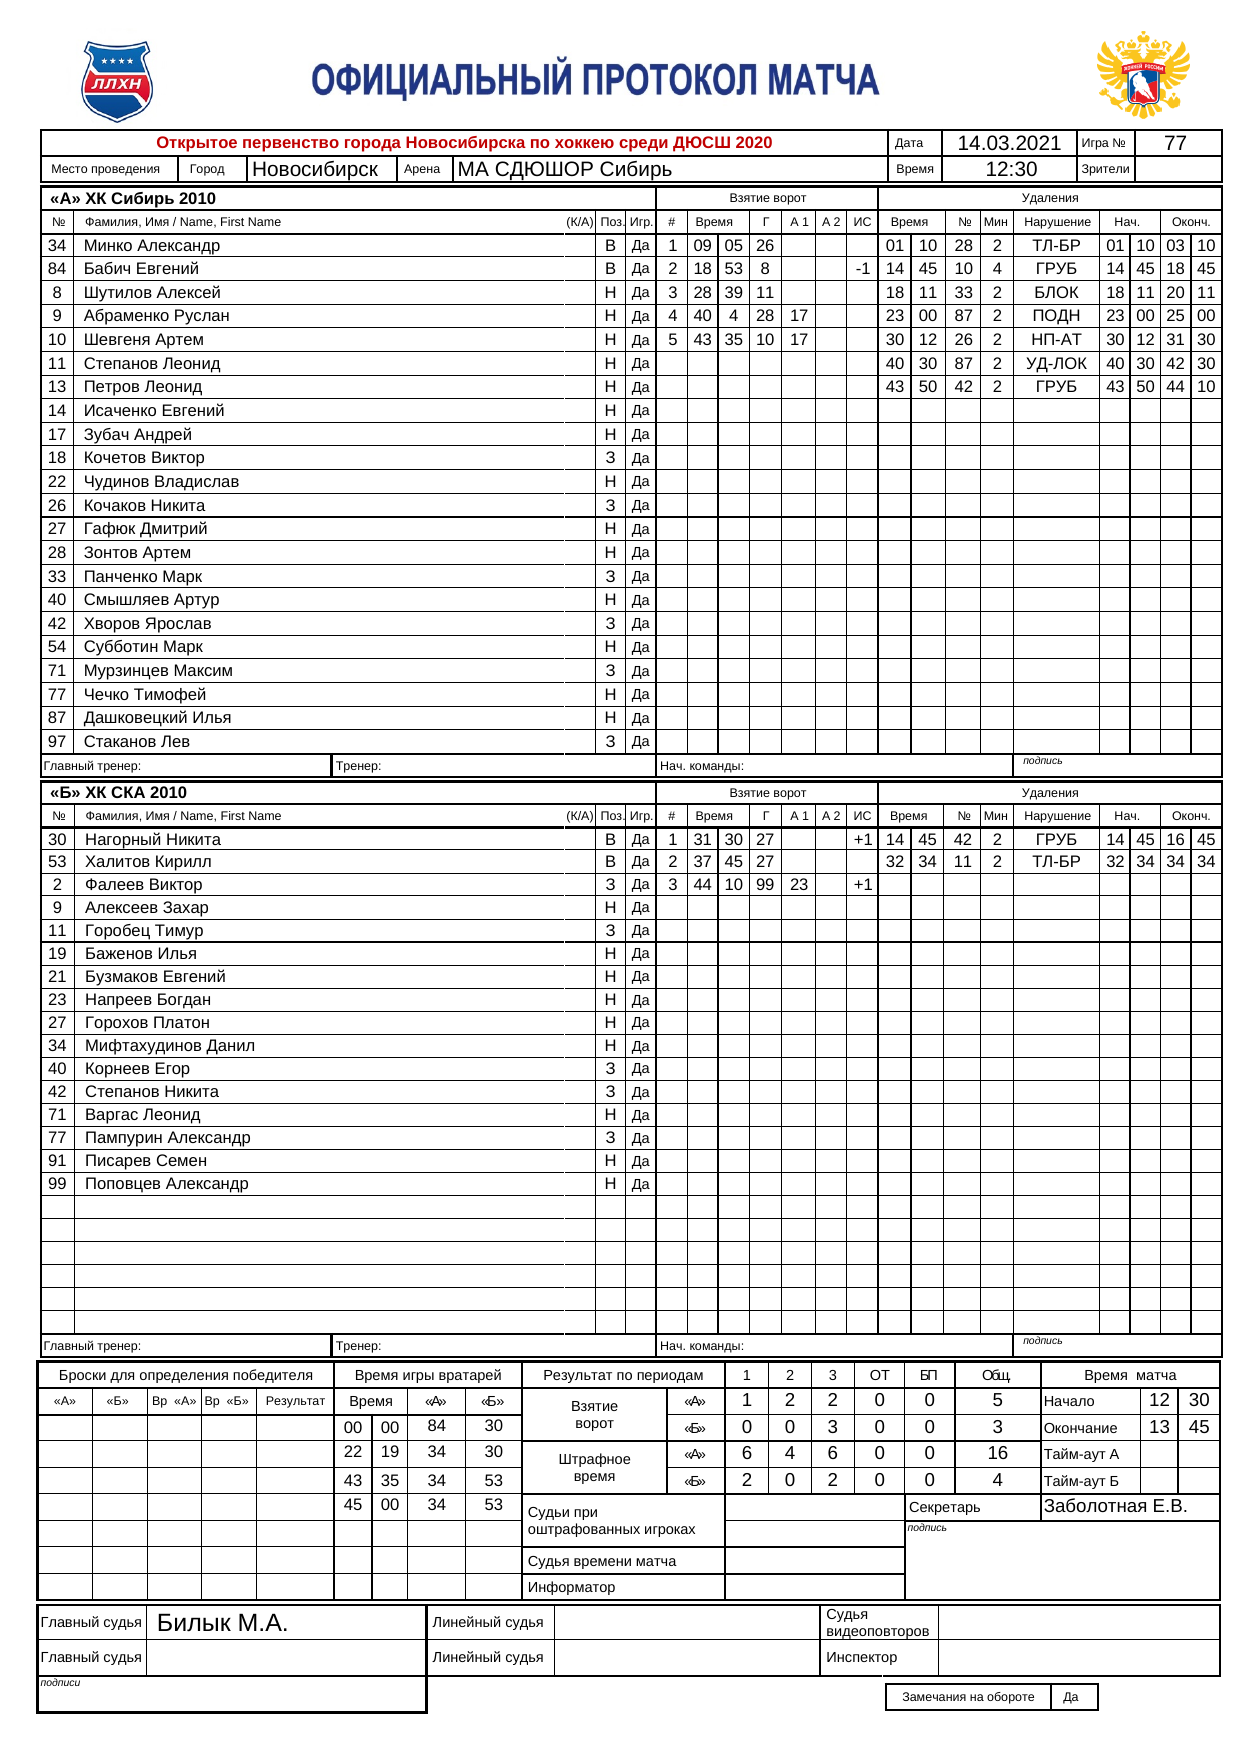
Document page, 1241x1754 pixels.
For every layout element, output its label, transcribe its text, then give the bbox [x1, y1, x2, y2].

table_cell 43 [1100, 376, 1129, 398]
table_cell [565, 1219, 595, 1241]
table_cell 3 [956, 1415, 1040, 1440]
table_cell 2 [981, 235, 1013, 256]
table_cell [719, 1081, 749, 1103]
table_cell [750, 683, 781, 706]
table_cell [847, 565, 877, 587]
table_cell [879, 518, 910, 540]
table_cell [816, 707, 846, 729]
table_cell Да [626, 707, 655, 729]
table_cell 54 [42, 636, 73, 658]
table_cell [1131, 1265, 1160, 1287]
table_cell Фамилия, Имя / Name, First Name [74, 211, 565, 233]
table_cell 13 [42, 376, 73, 398]
table_cell подпись [1014, 1335, 1221, 1356]
table_cell 2 [981, 352, 1013, 374]
table_cell 0 [769, 1415, 811, 1440]
table_cell [1161, 1242, 1190, 1264]
table_cell [981, 423, 1013, 445]
table_cell [1161, 1081, 1190, 1103]
table_cell [944, 920, 980, 941]
table_cell [981, 659, 1013, 682]
table_cell [1131, 1127, 1160, 1149]
table_cell [879, 1173, 910, 1195]
table_cell Смышляев Артур [74, 588, 564, 611]
table_cell [981, 1035, 1013, 1057]
table_cell [719, 1242, 749, 1264]
table_cell [1014, 1242, 1099, 1264]
table_cell 2 [42, 874, 74, 895]
table_cell Да [626, 235, 655, 256]
table_cell Мин [981, 805, 1013, 826]
table_cell [719, 1288, 749, 1310]
table_cell [1161, 874, 1190, 895]
table_cell [1014, 659, 1099, 682]
table_cell [688, 1196, 717, 1218]
table_cell Да [626, 612, 655, 634]
table_cell З [596, 659, 625, 682]
picture [5, 28, 1197, 129]
table_cell 11 [944, 850, 980, 872]
table_cell 11 [1131, 281, 1160, 303]
table_cell 2 [981, 328, 1013, 351]
table_cell [816, 1012, 846, 1033]
table_cell [847, 659, 877, 682]
table_cell [1014, 874, 1099, 895]
table_cell [816, 683, 846, 706]
table_cell [1100, 920, 1129, 941]
table_cell [750, 1196, 781, 1218]
table_cell [657, 1242, 687, 1264]
table_cell [816, 966, 846, 987]
table_cell 9 [42, 896, 74, 918]
table_cell [565, 1242, 595, 1264]
table_cell Н [596, 588, 625, 611]
table_cell [1192, 541, 1221, 564]
table_cell [93, 1468, 147, 1493]
table_cell [657, 920, 687, 941]
table_cell [565, 399, 595, 422]
table_cell З [596, 565, 625, 587]
table_cell [1192, 966, 1221, 987]
table_cell 45 [1192, 829, 1221, 849]
table_cell [1161, 1219, 1190, 1241]
table_cell [257, 1547, 333, 1573]
table_cell ИС [847, 211, 877, 233]
table_cell [1014, 470, 1099, 493]
table_cell [847, 707, 877, 729]
table_cell Шутилов Алексей [74, 281, 564, 303]
table_cell [782, 565, 815, 587]
table_cell 23 [782, 874, 815, 895]
table_cell Оконч. [1161, 805, 1221, 826]
table_cell [75, 1219, 564, 1241]
table_header Взятие ворот [657, 783, 877, 803]
table_header Замечания на обороте [887, 1685, 1050, 1709]
table_cell [565, 896, 595, 918]
table_cell [1161, 588, 1190, 611]
table_cell 40 [1100, 352, 1129, 374]
table_cell 53 [466, 1494, 521, 1520]
table_cell 27 [42, 1012, 74, 1033]
table_cell [1192, 943, 1221, 964]
table_cell 28 [688, 281, 717, 303]
table_cell [1141, 1468, 1177, 1493]
table_cell [912, 1219, 943, 1241]
table_cell [1100, 1219, 1129, 1241]
table_cell [565, 1150, 595, 1172]
table_cell 5 [657, 328, 687, 351]
table_cell [93, 1494, 147, 1520]
table_cell [1100, 989, 1129, 1011]
table_cell [596, 1219, 625, 1241]
table_cell [912, 423, 945, 445]
table_cell 34 [408, 1494, 465, 1520]
table_cell [1161, 612, 1190, 634]
table_cell [981, 1311, 1013, 1333]
table_cell [912, 659, 945, 682]
table_cell [1192, 1035, 1221, 1057]
table_cell [944, 874, 980, 895]
table_cell Гафюк Дмитрий [74, 518, 564, 540]
table_cell [847, 305, 877, 327]
table_cell [75, 1288, 564, 1310]
table_cell [1014, 541, 1099, 564]
table_cell [782, 518, 815, 540]
table_cell УД-ЛОК [1014, 352, 1099, 374]
table_cell 11 [1192, 281, 1221, 303]
table_header «Б» ХК СКА 2010 [42, 783, 655, 803]
table_cell [1100, 730, 1129, 753]
table_cell Да [626, 730, 655, 753]
table_cell [1161, 1035, 1190, 1057]
table_cell [148, 1416, 201, 1440]
table_cell Игр. [626, 805, 655, 826]
table_cell [1131, 446, 1160, 469]
table_cell [719, 612, 749, 634]
table_cell [565, 1196, 595, 1218]
table_header Игра № [1078, 131, 1134, 155]
table_cell Время [688, 211, 749, 233]
table_cell Чечко Тимофей [74, 683, 564, 706]
table_cell [782, 1012, 815, 1033]
table_cell [1192, 518, 1221, 540]
table_cell [657, 352, 687, 374]
table_cell [1161, 966, 1190, 987]
table_cell [1100, 1127, 1129, 1149]
table_cell 42 [42, 1081, 74, 1103]
table_cell 87 [946, 352, 980, 374]
table_cell [565, 1012, 595, 1033]
table_cell [719, 1173, 749, 1195]
table_cell 26 [750, 235, 781, 256]
table_cell [782, 966, 815, 987]
table_cell [782, 896, 815, 918]
table_cell Халитов Кирилл [75, 850, 564, 872]
table_cell [202, 1468, 256, 1493]
table_cell +1 [847, 829, 877, 849]
table_cell Да [626, 470, 655, 493]
table_cell 87 [946, 305, 980, 327]
table_cell [657, 1104, 687, 1126]
table_cell [946, 423, 980, 445]
table_cell Да [626, 829, 655, 849]
table_cell [816, 874, 846, 895]
table_cell [1100, 659, 1129, 682]
table_cell подписи [39, 1677, 425, 1711]
table_cell [1100, 446, 1129, 469]
table_cell [847, 1058, 877, 1079]
table_cell [847, 920, 877, 941]
table_cell [782, 541, 815, 564]
table_cell [1192, 1173, 1221, 1195]
table_cell Инспектор [821, 1640, 938, 1675]
table_cell Фамилия, Имя / Name, First Name [75, 805, 565, 826]
table_cell Время [335, 1389, 407, 1413]
table_cell [816, 257, 846, 280]
table_cell [750, 565, 781, 587]
table_cell [1161, 1196, 1190, 1218]
table_cell Да [626, 896, 655, 918]
table_cell 00 [1192, 305, 1221, 327]
table_cell [719, 943, 749, 964]
table_cell В [596, 235, 625, 256]
table_cell [688, 446, 717, 469]
table_cell Нарушение [1014, 805, 1099, 826]
table_cell № [944, 805, 980, 826]
table_cell [750, 966, 781, 987]
table_cell [565, 257, 595, 280]
table_cell [565, 1288, 595, 1310]
table_cell 30 [1131, 352, 1160, 374]
table_cell [688, 730, 717, 753]
table_cell [912, 588, 945, 611]
table_cell 0 [855, 1442, 904, 1467]
table_cell 17 [782, 305, 815, 327]
table_cell [1161, 1058, 1190, 1079]
table_cell Н [596, 1035, 625, 1057]
table_cell З [596, 1127, 625, 1149]
table_cell 00 [373, 1416, 407, 1440]
table_cell [782, 235, 815, 256]
table_cell [657, 494, 687, 516]
table_cell [847, 1127, 877, 1149]
table_cell Линейный судья [428, 1640, 554, 1675]
table_cell [657, 707, 687, 729]
table_cell Г [750, 211, 781, 233]
table_cell [688, 943, 717, 964]
table_cell [879, 399, 910, 422]
table_cell [879, 1219, 910, 1241]
table_cell [912, 1081, 943, 1103]
table_cell 28 [42, 541, 73, 564]
table_cell [1100, 896, 1129, 918]
table_cell [688, 612, 717, 634]
table_cell Да [626, 1081, 655, 1103]
table_cell Линейный судья [428, 1606, 554, 1639]
table_cell 33 [946, 281, 980, 303]
table_cell 4 [657, 305, 687, 327]
table_cell [782, 1035, 815, 1057]
table_cell [1014, 1173, 1099, 1195]
table_cell Главный тренер: [42, 1335, 330, 1356]
table_cell [719, 470, 749, 493]
table_cell [1014, 1196, 1099, 1218]
table_cell Главный тренер: [42, 755, 330, 776]
table_cell [750, 446, 781, 469]
table_cell [688, 1127, 717, 1149]
table_cell [688, 1288, 717, 1310]
table_cell [657, 1173, 687, 1195]
table_cell [816, 636, 846, 658]
table_cell [879, 1081, 910, 1103]
table_cell [42, 1311, 74, 1333]
table_cell [719, 1219, 749, 1241]
table_cell [93, 1416, 147, 1440]
table_cell [657, 1288, 687, 1310]
table_cell [946, 541, 980, 564]
table_cell 40 [42, 1058, 74, 1079]
table_cell [565, 446, 595, 469]
table_cell Да [626, 1150, 655, 1172]
table_cell [944, 1012, 980, 1033]
table_cell 45 [1192, 257, 1221, 280]
table_cell З [596, 1058, 625, 1079]
table_cell ГРУБ [1014, 829, 1099, 849]
table_cell [688, 1035, 717, 1057]
table_cell [782, 257, 815, 280]
table_cell [1161, 707, 1190, 729]
table_cell [565, 659, 595, 682]
table_cell Да [626, 659, 655, 682]
table_cell [1014, 1311, 1099, 1333]
table_cell 2 [657, 257, 687, 280]
table_cell [1131, 1081, 1160, 1103]
table_header Удаления [879, 783, 1221, 803]
table_cell 43 [335, 1468, 371, 1493]
table_cell [1192, 470, 1221, 493]
table_cell [1131, 730, 1160, 753]
table_cell [816, 920, 846, 941]
table_cell [565, 943, 595, 964]
table_cell [912, 920, 943, 941]
table_cell [1192, 874, 1221, 895]
table_cell [257, 1468, 333, 1493]
table_cell З [596, 494, 625, 516]
table_cell [719, 541, 749, 564]
table_cell 5 [956, 1389, 1040, 1413]
table_cell 09 [688, 235, 717, 256]
table_cell [39, 1574, 92, 1599]
table_cell 26 [946, 328, 980, 351]
table_cell (К/А) [565, 211, 595, 233]
table_cell [946, 707, 980, 729]
table_cell НП-АТ [1014, 328, 1099, 351]
table_cell З [596, 1081, 625, 1103]
table_cell [1099, 1682, 1220, 1711]
table_cell [944, 1081, 980, 1103]
table_cell [257, 1574, 333, 1599]
table_cell Да [626, 257, 655, 280]
table_cell 8 [42, 281, 73, 303]
table_cell [93, 1574, 147, 1599]
table_cell Билык М.А. [147, 1606, 425, 1639]
table_cell Взятие ворот [523, 1389, 666, 1440]
table_cell 40 [688, 305, 717, 327]
table_cell Нагорный Никита [75, 829, 564, 849]
table_cell 30 [466, 1441, 521, 1467]
table_cell 23 [1100, 305, 1129, 327]
table_cell 34 [1131, 850, 1160, 872]
table_cell [408, 1574, 465, 1599]
table_cell 91 [42, 1150, 74, 1172]
table_cell [565, 850, 595, 872]
table_cell [719, 588, 749, 611]
table_cell [657, 1035, 687, 1057]
table_cell [1192, 1104, 1221, 1126]
table_cell [1014, 518, 1099, 540]
table_cell ПОДН [1014, 305, 1099, 327]
table_cell [782, 423, 815, 445]
table_cell [1192, 1012, 1221, 1033]
table_cell [373, 1547, 407, 1573]
table_cell 30 [42, 829, 74, 849]
table_cell [565, 494, 595, 516]
table_cell [981, 683, 1013, 706]
table_cell [1014, 1150, 1099, 1172]
table_cell 23 [879, 305, 910, 327]
table_cell [816, 1288, 846, 1310]
table_cell [202, 1521, 256, 1546]
table_cell 77 [42, 1127, 74, 1149]
table_cell [1131, 1219, 1160, 1241]
table_cell [879, 707, 910, 729]
table_cell 42 [946, 376, 980, 398]
table_cell [719, 659, 749, 682]
table_cell [657, 1311, 687, 1333]
table_cell [75, 1265, 564, 1287]
table_cell [565, 423, 595, 445]
table_cell 40 [879, 352, 910, 374]
table_cell Да [626, 305, 655, 327]
table_cell Судья времени матча [523, 1548, 724, 1573]
table_cell Да [626, 1104, 655, 1126]
table_cell [981, 920, 1013, 941]
table_cell 1 [726, 1389, 768, 1413]
table_cell Мурзинцев Максим [74, 659, 564, 682]
table_cell Нач. [1100, 805, 1160, 826]
table_cell [1014, 943, 1099, 964]
table_cell [816, 399, 846, 422]
table_cell 00 [912, 305, 945, 327]
table_cell [816, 1173, 846, 1195]
table_cell [1131, 470, 1160, 493]
table_cell 28 [750, 305, 781, 327]
table_cell 2 [981, 829, 1013, 849]
table_cell [782, 920, 815, 941]
table_cell 27 [42, 518, 73, 540]
table_cell [750, 1265, 781, 1287]
table_cell [1014, 399, 1099, 422]
table_cell Да [626, 518, 655, 540]
table_cell [1100, 636, 1129, 658]
table_cell [1192, 1288, 1221, 1310]
table_cell [565, 565, 595, 587]
table_cell [565, 376, 595, 398]
table_cell [688, 1104, 717, 1126]
table_cell 32 [879, 850, 910, 872]
table_cell [879, 1058, 910, 1079]
table_cell Минко Александр [74, 235, 564, 256]
table_cell [847, 1150, 877, 1172]
table_cell 0 [855, 1468, 904, 1493]
table_cell [847, 636, 877, 658]
table_cell [1131, 518, 1160, 540]
table_cell 2 [812, 1468, 854, 1493]
table_cell [879, 494, 910, 516]
table_cell [782, 659, 815, 682]
table_cell [879, 920, 910, 941]
table_cell Тренер: [333, 755, 655, 776]
table_cell 77 [42, 683, 73, 706]
table_cell [688, 423, 717, 445]
table_cell [565, 352, 595, 374]
table_cell [750, 1104, 781, 1126]
table_cell [719, 1058, 749, 1079]
table_cell [1192, 588, 1221, 611]
table_cell [1100, 1242, 1129, 1264]
table_cell [1100, 423, 1129, 445]
table_cell [657, 1150, 687, 1172]
table_cell 21 [42, 966, 74, 987]
table_cell 22 [335, 1441, 371, 1467]
table_cell [688, 376, 717, 398]
table_cell [847, 1288, 877, 1310]
table_header Взятие ворот [657, 188, 877, 209]
table_cell [782, 636, 815, 658]
table_cell [750, 989, 781, 1011]
table_cell [946, 518, 980, 540]
table_cell [981, 1012, 1013, 1033]
table_cell МА СДЮШОР Сибирь [454, 157, 887, 181]
table_cell [565, 281, 595, 303]
table_cell Исаченко Евгений [74, 399, 564, 422]
table_header ОТ [855, 1363, 904, 1387]
table_cell Н [596, 399, 625, 422]
table_cell Н [596, 518, 625, 540]
table_cell [944, 943, 980, 964]
table_cell [39, 1521, 92, 1546]
table_cell [1014, 423, 1099, 445]
table_cell [565, 989, 595, 1011]
table_cell 26 [42, 494, 73, 516]
table_cell [879, 565, 910, 587]
table_cell [657, 541, 687, 564]
table_cell [657, 446, 687, 469]
table_cell Да [626, 399, 655, 422]
table_cell [257, 1416, 333, 1440]
table_cell [565, 612, 595, 634]
table_cell 30 [719, 829, 749, 849]
table_cell [847, 1035, 877, 1057]
table_cell 27 [750, 850, 781, 872]
table_cell [1014, 494, 1099, 516]
table_cell [688, 1081, 717, 1103]
table_cell [1131, 659, 1160, 682]
table_cell [657, 896, 687, 918]
table_cell [1131, 989, 1160, 1011]
table_cell [981, 541, 1013, 564]
table_cell [688, 989, 717, 1011]
table_cell [816, 850, 846, 872]
table_cell [202, 1494, 256, 1520]
table_cell [1179, 1468, 1219, 1493]
table_cell 10 [946, 257, 980, 280]
table_cell Тайм-аут А [1042, 1441, 1140, 1467]
table_cell [1014, 1265, 1099, 1287]
table_cell [1161, 1012, 1190, 1033]
table_cell 30 [1192, 328, 1221, 351]
table_cell [1192, 683, 1221, 706]
table_cell 0 [905, 1415, 954, 1440]
table_cell Нарушение [1014, 211, 1099, 233]
table_cell [981, 1127, 1013, 1149]
table_cell 4 [769, 1442, 811, 1467]
table_cell [1131, 565, 1160, 587]
table_cell [466, 1521, 521, 1546]
table_cell [750, 1035, 781, 1057]
table_cell [750, 1173, 781, 1195]
table_cell [688, 683, 717, 706]
table_cell [39, 1468, 92, 1493]
table_cell [912, 1104, 943, 1126]
table_cell [626, 1288, 655, 1310]
table_cell [816, 1311, 846, 1333]
table_cell 2 [657, 850, 687, 872]
table_header 14.03.2021 [943, 131, 1076, 155]
table_cell [944, 1104, 980, 1126]
table_cell В [596, 829, 625, 849]
table_cell [657, 636, 687, 658]
table_cell [657, 1012, 687, 1033]
table_cell [750, 352, 781, 374]
table_cell [719, 565, 749, 587]
table_cell Главный судья [39, 1606, 146, 1639]
table_cell [75, 1196, 564, 1218]
table_cell Хворов Ярослав [74, 612, 564, 634]
table_header БП [905, 1363, 954, 1387]
table_cell «А» [408, 1389, 465, 1413]
table_cell [912, 1127, 943, 1149]
table_cell Да [626, 1127, 655, 1149]
table_cell [1161, 896, 1190, 918]
table_cell [1131, 874, 1160, 895]
table_cell [912, 470, 945, 493]
table_cell [879, 541, 910, 564]
table_cell [1192, 636, 1221, 658]
table_cell [912, 966, 943, 987]
table_cell Да [626, 494, 655, 516]
table_cell [565, 1265, 595, 1287]
table_cell [657, 1265, 687, 1287]
table_cell Судьи при оштрафованных игроках [523, 1495, 724, 1546]
table_cell 34 [1161, 850, 1190, 872]
table_cell [148, 1547, 201, 1573]
table_cell 16 [956, 1442, 1040, 1467]
table_cell [1100, 707, 1129, 729]
table_cell [847, 541, 877, 564]
table_cell 4 [719, 305, 749, 327]
table_cell З [596, 446, 625, 469]
table_cell [565, 707, 595, 729]
table_cell [1100, 966, 1129, 987]
table_cell [1161, 470, 1190, 493]
table_cell [93, 1521, 147, 1546]
table_cell Да [626, 850, 655, 872]
table_cell [879, 1288, 910, 1310]
table_cell [816, 565, 846, 587]
table_header Общ. [956, 1363, 1040, 1387]
table_cell [657, 943, 687, 964]
table_cell [719, 494, 749, 516]
table_cell 12 [912, 328, 945, 351]
table_cell [1131, 1173, 1160, 1195]
table_cell [847, 1311, 877, 1333]
table_cell [750, 896, 781, 918]
table_cell Нач. команды: [657, 755, 1012, 776]
table_cell Окончание [1042, 1415, 1140, 1440]
table_cell Зонтов Артем [74, 541, 564, 564]
table_cell (К/А) [565, 805, 595, 826]
table_cell [1192, 1150, 1221, 1172]
table_cell Писарев Семен [75, 1150, 564, 1172]
table_cell [1192, 920, 1221, 941]
table_cell А 2 [816, 805, 846, 826]
table_cell [912, 896, 943, 918]
table_cell [981, 470, 1013, 493]
table_cell [1192, 989, 1221, 1011]
table_cell Н [596, 943, 625, 964]
table_cell [847, 1081, 877, 1103]
table_cell [981, 636, 1013, 658]
table_cell Начало [1042, 1389, 1140, 1413]
table_cell 9 [42, 305, 73, 327]
table_cell [847, 1265, 877, 1287]
table_cell [688, 494, 717, 516]
table_cell 2 [981, 305, 1013, 327]
table_cell [1131, 1104, 1160, 1126]
table_cell [1161, 1311, 1190, 1333]
table_cell [981, 494, 1013, 516]
table_cell [657, 1219, 687, 1241]
table_cell [816, 235, 846, 256]
table_cell [1161, 1173, 1190, 1195]
table_cell 8 [750, 257, 781, 280]
table_cell [879, 1012, 910, 1033]
table_cell 53 [466, 1468, 521, 1493]
table_cell [565, 328, 595, 351]
table_cell Бузмаков Евгений [75, 966, 564, 987]
table_cell [879, 1242, 910, 1264]
table_cell Н [596, 328, 625, 351]
table_cell [816, 612, 846, 634]
table_cell [750, 612, 781, 634]
table_cell Зрители [1078, 157, 1134, 181]
table_cell Заболотная Е.В. [1042, 1495, 1219, 1520]
table_cell Степанов Никита [75, 1081, 564, 1103]
table_cell Поз. [596, 805, 625, 826]
table_cell [565, 1081, 595, 1103]
table_cell «А» [39, 1389, 92, 1413]
table_cell 11 [42, 352, 73, 374]
table_cell [688, 636, 717, 658]
table_cell [1100, 874, 1129, 895]
table_cell Дашковецкий Илья [74, 707, 564, 729]
table_cell [782, 850, 815, 872]
table_cell [782, 989, 815, 1011]
table_cell [1100, 1035, 1129, 1057]
table_cell Зубач Андрей [74, 423, 564, 445]
table_cell [879, 989, 910, 1011]
table_cell [782, 470, 815, 493]
table_cell [657, 966, 687, 987]
table_cell А 1 [782, 211, 815, 233]
table_cell 10 [42, 328, 73, 351]
table_cell [750, 588, 781, 611]
table_cell 42 [42, 612, 73, 634]
table_cell З [596, 874, 625, 895]
table_cell [657, 683, 687, 706]
table_cell [847, 1242, 877, 1264]
table_cell 39 [719, 281, 749, 303]
table_cell [816, 1035, 846, 1057]
table_cell [688, 352, 717, 374]
table_cell [879, 1104, 910, 1126]
table_cell [816, 1265, 846, 1287]
table_cell [596, 1288, 625, 1310]
table_cell [565, 470, 595, 493]
table_cell [750, 1311, 781, 1333]
table_cell [202, 1574, 256, 1599]
table_cell [883, 1677, 1220, 1681]
table_cell Н [596, 1173, 625, 1195]
table_cell Да [626, 874, 655, 895]
table_cell [1014, 683, 1099, 706]
table_cell [782, 943, 815, 964]
table_cell ГРУБ [1014, 257, 1099, 280]
table_cell [1136, 157, 1221, 181]
table_cell [1192, 612, 1221, 634]
table_cell [1192, 1058, 1221, 1079]
table_cell [750, 423, 781, 445]
table_cell [565, 305, 595, 327]
table_cell [1192, 1127, 1221, 1149]
table_cell [1100, 612, 1129, 634]
table_cell [879, 1311, 910, 1333]
table_cell Главный судья [39, 1640, 146, 1675]
table_cell [946, 565, 980, 587]
table_cell 2 [981, 281, 1013, 303]
table_cell [719, 920, 749, 941]
table_cell [847, 446, 877, 469]
table_cell [626, 1196, 655, 1218]
table_cell [1192, 896, 1221, 918]
table_cell 45 [719, 850, 749, 872]
table_cell [816, 328, 846, 351]
table_cell [782, 588, 815, 611]
table_cell 2 [726, 1468, 768, 1493]
table_cell З [596, 920, 625, 941]
table_cell [1131, 588, 1160, 611]
table_cell [847, 989, 877, 1011]
table_cell [688, 565, 717, 587]
table_cell [782, 730, 815, 753]
table_cell [1014, 1035, 1099, 1057]
table_cell [1131, 1035, 1160, 1057]
table_cell [1014, 989, 1099, 1011]
table_cell Фалеев Виктор [75, 874, 564, 895]
table_cell [1161, 1288, 1190, 1310]
table_cell [1192, 399, 1221, 422]
table_cell [1161, 446, 1190, 469]
table_cell Да [626, 565, 655, 587]
table_cell [1014, 1012, 1099, 1033]
table_cell [1161, 518, 1190, 540]
table_cell [879, 423, 910, 445]
table_cell [944, 1058, 980, 1079]
table_cell [847, 235, 877, 256]
table_cell В [596, 850, 625, 872]
table_cell 12:30 [943, 157, 1076, 181]
table_cell Вр «А» [148, 1389, 201, 1413]
table_cell «Б » [466, 1389, 521, 1413]
table_cell [1014, 1081, 1099, 1103]
table_cell [1192, 707, 1221, 729]
table_cell [1014, 707, 1099, 729]
table_cell 10 [912, 235, 945, 256]
table_cell [782, 494, 815, 516]
table_cell [944, 1242, 980, 1264]
table_cell [719, 423, 749, 445]
table_cell [782, 1173, 815, 1195]
table_cell [202, 1416, 256, 1440]
table_cell [688, 588, 717, 611]
table_cell [688, 399, 717, 422]
table_cell [847, 1173, 877, 1195]
table_cell [750, 1012, 781, 1033]
table_cell [981, 1196, 1013, 1218]
table_cell [1131, 636, 1160, 658]
table_cell [981, 612, 1013, 634]
table_cell [946, 494, 980, 516]
table_cell Арена [398, 157, 452, 181]
table_cell Нач. [1100, 211, 1160, 233]
table_cell 97 [42, 730, 73, 753]
table_cell [1100, 943, 1129, 964]
table_cell 12 [1131, 328, 1160, 351]
table_cell [782, 1242, 815, 1264]
table_header Да [1052, 1685, 1097, 1709]
table_cell Да [626, 281, 655, 303]
table_cell [981, 446, 1013, 469]
table_cell Абраменко Руслан [74, 305, 564, 327]
table_cell [657, 1058, 687, 1079]
table_header «А» ХК Сибирь 2010 [42, 188, 655, 209]
table_cell 28 [946, 235, 980, 256]
table_cell [879, 470, 910, 493]
table_cell [879, 659, 910, 682]
table_cell [750, 470, 781, 493]
table_cell [981, 1081, 1013, 1103]
table_cell [981, 966, 1013, 987]
table_cell Горохов Платон [75, 1012, 564, 1033]
table_cell Стаканов Лев [74, 730, 564, 753]
table_cell [912, 518, 945, 540]
table_cell [981, 730, 1013, 753]
table_cell [1131, 1242, 1160, 1264]
table_cell [408, 1521, 465, 1546]
table_cell 30 [1192, 352, 1221, 374]
table_cell 43 [879, 376, 910, 398]
table_cell [981, 1242, 1013, 1264]
table_cell [1100, 1288, 1129, 1310]
table_cell [782, 399, 815, 422]
table_cell [688, 659, 717, 682]
table_header 77 [1136, 131, 1221, 155]
table_cell 35 [373, 1468, 407, 1493]
table_cell [565, 683, 595, 706]
table_cell [42, 1196, 74, 1218]
table_cell [944, 1173, 980, 1195]
table_cell [847, 683, 877, 706]
table_cell ИС [847, 805, 877, 826]
table_cell [565, 636, 595, 658]
table_cell [981, 1288, 1013, 1310]
table_cell [626, 1311, 655, 1333]
table_cell [879, 730, 910, 753]
table_cell [1161, 730, 1190, 753]
table_cell 3 [812, 1415, 854, 1440]
table_cell [944, 1196, 980, 1218]
table_cell [847, 1012, 877, 1033]
table_cell [782, 446, 815, 469]
table_cell Да [626, 1173, 655, 1195]
table_cell З [596, 730, 625, 753]
table_cell [1100, 518, 1129, 540]
table_cell [879, 1196, 910, 1218]
table_cell [939, 1640, 1219, 1675]
table_cell 35 [719, 328, 749, 351]
table_cell [148, 1521, 201, 1546]
table_cell Да [626, 683, 655, 706]
table_cell [565, 1311, 595, 1333]
table_cell № [42, 211, 73, 233]
table_cell [688, 1219, 717, 1241]
table_cell 13 [1141, 1415, 1177, 1440]
table_cell [688, 518, 717, 540]
table_cell [1161, 1150, 1190, 1172]
table_cell ТЛ-БР [1014, 235, 1099, 256]
table_cell [719, 1196, 749, 1218]
table_cell [750, 1081, 781, 1103]
table_cell [946, 399, 980, 422]
table_cell Н [596, 1012, 625, 1033]
table_cell 18 [879, 281, 910, 303]
table_cell [1100, 399, 1129, 422]
table_cell Да [626, 352, 655, 374]
table_cell [946, 683, 980, 706]
table_cell [726, 1575, 904, 1599]
table_cell Оконч. [1161, 211, 1221, 233]
table_cell [1014, 1058, 1099, 1079]
table_cell [335, 1547, 371, 1573]
table_cell [816, 943, 846, 964]
table_header Удаления [879, 188, 1221, 209]
table_cell [782, 1288, 815, 1310]
table_cell 34 [42, 1035, 74, 1057]
table_cell Да [626, 1035, 655, 1057]
table_cell [816, 588, 846, 611]
table_cell подпись [1014, 755, 1221, 776]
table_cell [782, 281, 815, 303]
table_cell Н [596, 352, 625, 374]
table_cell [912, 943, 943, 964]
table_cell [750, 518, 781, 540]
table_cell Н [596, 281, 625, 303]
table_cell [1131, 494, 1160, 516]
table_cell [944, 989, 980, 1011]
table_cell [912, 1265, 943, 1287]
table_cell [148, 1494, 201, 1520]
table_header Дата [889, 131, 941, 155]
table_cell [981, 943, 1013, 964]
table_cell [657, 376, 687, 398]
table_cell [847, 1104, 877, 1126]
table_cell 11 [750, 281, 781, 303]
table_cell 01 [879, 235, 910, 256]
table_cell [816, 1081, 846, 1103]
table_cell [688, 1012, 717, 1033]
table_cell [1100, 1311, 1129, 1333]
table_cell 45 [912, 257, 945, 280]
table_cell Н [596, 470, 625, 493]
table_cell [565, 730, 595, 753]
table_cell [750, 376, 781, 398]
table_cell 17 [42, 423, 73, 445]
table_cell [257, 1494, 333, 1520]
table_cell [944, 1311, 980, 1333]
table_cell [1131, 1058, 1160, 1079]
table_cell [202, 1441, 256, 1467]
table_cell [565, 235, 595, 256]
table_cell 45 [335, 1494, 371, 1520]
table_cell [1192, 1242, 1221, 1264]
table_cell [879, 683, 910, 706]
table_cell [879, 446, 910, 469]
table_cell 30 [466, 1416, 521, 1440]
table_cell [719, 636, 749, 658]
table_cell Да [626, 989, 655, 1011]
table_cell [657, 659, 687, 682]
table_cell 30 [1179, 1389, 1219, 1413]
table_cell [657, 518, 687, 540]
table_cell [1161, 636, 1190, 658]
table_cell 0 [769, 1468, 811, 1493]
table_cell Мин [981, 211, 1013, 233]
table_cell [257, 1441, 333, 1467]
table_cell [565, 829, 595, 849]
table_cell [719, 446, 749, 469]
table_cell 2 [769, 1389, 811, 1413]
table_cell [688, 1173, 717, 1195]
table_cell 10 [1192, 235, 1221, 256]
table_cell [657, 588, 687, 611]
table_cell [1014, 1219, 1099, 1241]
table_cell [1014, 1288, 1099, 1310]
table_cell Бабич Евгений [74, 257, 564, 280]
table_cell 18 [1161, 257, 1190, 280]
table_cell 30 [879, 328, 910, 351]
table_cell [1192, 1196, 1221, 1218]
table_cell [981, 874, 1013, 895]
table_cell 34 [408, 1468, 465, 1493]
table_cell [944, 1035, 980, 1057]
table_cell [1131, 612, 1160, 634]
table_cell [719, 1265, 749, 1287]
table_cell [626, 1242, 655, 1264]
table_cell Петров Леонид [74, 376, 564, 398]
table_cell [1192, 446, 1221, 469]
table_cell [1161, 1265, 1190, 1287]
table_cell [1131, 896, 1160, 918]
table_cell № [42, 805, 74, 826]
table_cell [719, 989, 749, 1011]
table_cell 0 [905, 1468, 954, 1493]
table_cell 10 [750, 328, 781, 351]
table_cell [596, 1196, 625, 1218]
table_cell [1161, 494, 1190, 516]
table_cell [750, 1150, 781, 1172]
table_cell [946, 636, 980, 658]
table_cell [912, 1288, 943, 1310]
table_cell 34 [408, 1441, 465, 1467]
table_cell [912, 1150, 943, 1172]
table_cell Новосибирск [248, 157, 396, 181]
table_cell [750, 541, 781, 564]
table_cell [816, 829, 846, 849]
table_cell Да [626, 423, 655, 445]
table_cell «Б» [668, 1468, 724, 1493]
table_cell 00 [373, 1494, 407, 1520]
table_cell [750, 1288, 781, 1310]
table_cell [657, 1127, 687, 1149]
table_cell [1192, 565, 1221, 587]
table_cell 11 [912, 281, 945, 303]
table_cell [719, 399, 749, 422]
table_cell [1100, 494, 1129, 516]
table_cell [1131, 1311, 1160, 1333]
table_cell [847, 399, 877, 422]
table_cell [816, 1219, 846, 1241]
table_cell [816, 281, 846, 303]
table_cell [912, 1311, 943, 1333]
table_cell [657, 399, 687, 422]
table_cell [1100, 470, 1129, 493]
table_cell [816, 1127, 846, 1149]
table_cell Да [626, 1012, 655, 1033]
table_cell 30 [1100, 328, 1129, 351]
table_cell 27 [750, 829, 781, 849]
table_cell [847, 494, 877, 516]
table_cell [750, 920, 781, 941]
table_cell [981, 588, 1013, 611]
table_cell [912, 1012, 943, 1033]
table_cell [981, 518, 1013, 540]
table_header Броски для определения победителя [39, 1363, 333, 1387]
table_cell [816, 1058, 846, 1079]
table_cell [202, 1547, 256, 1573]
table_header Время матча [1042, 1363, 1219, 1387]
table_cell # [657, 805, 687, 826]
table_cell [981, 565, 1013, 587]
table_cell [42, 1219, 74, 1241]
table_cell Да [626, 588, 655, 611]
table_cell [750, 659, 781, 682]
table_cell [1161, 399, 1190, 422]
table_cell [688, 1265, 717, 1287]
table_cell 2 [981, 376, 1013, 398]
table_cell 53 [42, 850, 74, 872]
table_cell [912, 541, 945, 564]
table_cell [847, 328, 877, 351]
table_cell [719, 1012, 749, 1033]
table_cell [816, 352, 846, 374]
table_cell 87 [42, 707, 73, 729]
table_cell [688, 1311, 717, 1333]
table_cell 03 [1161, 235, 1190, 256]
table_cell [782, 707, 815, 729]
table_cell [1100, 1173, 1129, 1195]
table_cell [565, 966, 595, 987]
table_header Время игры вратарей [335, 1363, 521, 1387]
table_cell Да [626, 966, 655, 987]
table_cell [912, 1035, 943, 1057]
table_cell 10 [719, 874, 749, 895]
table_cell 44 [1161, 376, 1190, 398]
table_cell Поз. [596, 211, 625, 233]
table_header Результат по периодам [523, 1363, 724, 1387]
table_cell [565, 1058, 595, 1079]
table_cell [816, 376, 846, 398]
table_cell Да [626, 446, 655, 469]
table_cell [816, 423, 846, 445]
table_cell [688, 1150, 717, 1172]
table_cell [42, 1288, 74, 1310]
table_cell [1100, 565, 1129, 587]
table_cell Нач. команды: [657, 1335, 1012, 1356]
table_cell А 2 [816, 211, 846, 233]
table_cell [596, 1311, 625, 1333]
table_cell [93, 1547, 147, 1573]
table_cell [912, 1058, 943, 1079]
table_cell 71 [42, 1104, 74, 1126]
table_cell [750, 494, 781, 516]
table_cell [657, 1081, 687, 1103]
table_cell [1100, 541, 1129, 564]
table_cell [565, 1104, 595, 1126]
table_cell [944, 896, 980, 918]
table_cell [688, 896, 717, 918]
table_cell 14 [1100, 829, 1129, 849]
table_cell [148, 1574, 201, 1599]
table_cell 84 [42, 257, 73, 280]
table_cell [335, 1521, 371, 1546]
table_cell Поповцев Александр [75, 1173, 564, 1195]
table_cell 34 [1192, 850, 1221, 872]
table_cell 2 [981, 850, 1013, 872]
table_cell Судья видеоповторов [821, 1606, 938, 1639]
table_cell [565, 874, 595, 895]
table_cell 18 [688, 257, 717, 280]
table_cell [719, 966, 749, 987]
table_cell [750, 730, 781, 753]
table_cell [782, 1219, 815, 1241]
table_cell 0 [905, 1389, 954, 1413]
table_cell [1192, 494, 1221, 516]
table_cell [688, 470, 717, 493]
table_cell [847, 943, 877, 964]
table_cell [946, 612, 980, 634]
table_cell [1161, 989, 1190, 1011]
table_cell [148, 1468, 201, 1493]
table_cell [847, 1196, 877, 1218]
table_cell [1014, 446, 1099, 469]
table_cell Да [626, 541, 655, 564]
table_cell [782, 1058, 815, 1079]
table_cell [912, 399, 945, 422]
table_cell Панченко Марк [74, 565, 564, 587]
table_cell [428, 1677, 882, 1711]
table_cell [879, 943, 910, 964]
table_cell [565, 1035, 595, 1057]
table_cell [879, 966, 910, 987]
table_cell [1192, 1311, 1221, 1333]
table_cell 50 [1131, 376, 1160, 398]
table_cell [912, 1173, 943, 1195]
table_cell 23 [42, 989, 74, 1011]
table_cell [1014, 612, 1099, 634]
table_cell [688, 920, 717, 941]
table_cell 25 [1161, 305, 1190, 327]
table_cell [750, 1127, 781, 1149]
table_cell [750, 707, 781, 729]
table_cell 45 [1131, 257, 1160, 280]
table_cell [847, 376, 877, 398]
table_cell 45 [912, 829, 943, 849]
table_cell [816, 305, 846, 327]
table_cell [1014, 966, 1099, 987]
table_cell [816, 1104, 846, 1126]
table_cell 14 [42, 399, 73, 422]
table_cell № [946, 211, 980, 233]
table_cell [912, 989, 943, 1011]
table_cell [816, 470, 846, 493]
table_cell [912, 730, 945, 753]
table_cell [565, 518, 595, 540]
table_cell [373, 1521, 407, 1546]
table_cell [1100, 683, 1129, 706]
table_cell [719, 683, 749, 706]
table_cell [688, 966, 717, 987]
table_cell 1 [657, 829, 687, 849]
table_cell 44 [688, 874, 717, 895]
table_cell [1100, 1081, 1129, 1103]
table_cell [879, 636, 910, 658]
table_cell [981, 1104, 1013, 1126]
table_cell [1131, 707, 1160, 729]
table_cell 00 [335, 1416, 371, 1440]
table_cell [1141, 1441, 1177, 1467]
table_cell [816, 1150, 846, 1172]
table_cell 31 [1161, 328, 1190, 351]
table_cell 3 [657, 874, 687, 895]
table_cell 4 [956, 1468, 1040, 1493]
table_cell [565, 541, 595, 564]
table_cell [408, 1547, 465, 1573]
table_cell [782, 1127, 815, 1149]
table_cell [688, 541, 717, 564]
table_cell Н [596, 896, 625, 918]
table_cell [816, 446, 846, 469]
table_cell [782, 1265, 815, 1287]
table_cell [816, 896, 846, 918]
table_cell [1014, 1127, 1099, 1149]
table_cell [1131, 1150, 1160, 1172]
table_cell [1161, 1104, 1190, 1126]
table_cell [912, 612, 945, 634]
table_cell [981, 707, 1013, 729]
table_cell [657, 989, 687, 1011]
table_cell [565, 920, 595, 941]
table_cell [147, 1640, 425, 1675]
table_cell [847, 423, 877, 445]
table_cell «А» [668, 1389, 724, 1413]
table_cell В [596, 257, 625, 280]
table_cell [719, 1311, 749, 1333]
table_cell [565, 1173, 595, 1195]
table_cell 22 [42, 470, 73, 493]
table_cell 40 [42, 588, 73, 611]
table_cell 4 [981, 257, 1013, 280]
table_cell [555, 1606, 819, 1639]
table_cell [939, 1606, 1219, 1639]
table_cell [1131, 423, 1160, 445]
table_cell [42, 1265, 74, 1287]
table_header 2 [769, 1363, 811, 1387]
table_cell [1014, 920, 1099, 941]
table_cell [565, 1127, 595, 1149]
table_cell Н [596, 989, 625, 1011]
table_cell [1131, 943, 1160, 964]
table_cell «Б» [93, 1389, 147, 1413]
table_cell 0 [726, 1415, 768, 1440]
table_cell Алексеев Захар [75, 896, 564, 918]
table_cell Варгас Леонид [75, 1104, 564, 1126]
table_cell Степанов Леонид [74, 352, 564, 374]
table_cell Субботин Марк [74, 636, 564, 658]
table_cell [912, 1242, 943, 1264]
table_cell [782, 1081, 815, 1103]
table_cell [42, 1242, 74, 1264]
table_cell [782, 829, 815, 849]
table_cell [688, 1058, 717, 1079]
table_cell [39, 1547, 92, 1573]
table_cell [1161, 943, 1190, 964]
table_cell 11 [42, 920, 74, 941]
table_cell [750, 1242, 781, 1264]
table_cell [1161, 565, 1190, 587]
table_cell 99 [42, 1173, 74, 1195]
table_cell [1014, 588, 1099, 611]
table_cell [1014, 730, 1099, 753]
table_cell Да [626, 636, 655, 658]
table_cell Время [688, 805, 749, 826]
table_cell «А» [668, 1442, 724, 1467]
table_cell Мифтахудинов Данил [75, 1035, 564, 1057]
table_cell [816, 659, 846, 682]
table_cell [1100, 1196, 1129, 1218]
table_cell [1161, 1127, 1190, 1149]
table_cell 30 [912, 352, 945, 374]
table_cell [944, 1288, 980, 1310]
table_cell Штрафное время [523, 1442, 666, 1493]
table_cell ТЛ-БР [1014, 850, 1099, 872]
table_cell [946, 470, 980, 493]
table_cell 42 [1161, 352, 1190, 374]
table_cell 2 [812, 1389, 854, 1413]
table_cell Кочаков Никита [74, 494, 564, 516]
table_cell [565, 588, 595, 611]
table_cell [719, 1127, 749, 1149]
table_cell [39, 1494, 92, 1520]
table_cell [688, 707, 717, 729]
table_cell [466, 1547, 521, 1573]
table_cell [1100, 1150, 1129, 1172]
table_cell [657, 565, 687, 587]
table_cell [719, 376, 749, 398]
table_cell [75, 1311, 564, 1333]
table_cell [981, 989, 1013, 1011]
table_cell [466, 1574, 521, 1599]
table_cell З [596, 612, 625, 634]
table_cell [688, 1242, 717, 1264]
table_cell [1014, 565, 1099, 587]
table_cell [782, 352, 815, 374]
table_cell [816, 1242, 846, 1264]
table_cell Н [596, 423, 625, 445]
table_cell [1014, 1104, 1099, 1126]
table_cell [1131, 683, 1160, 706]
table_cell [944, 1150, 980, 1172]
table_cell 71 [42, 659, 73, 682]
table_cell [1100, 1012, 1129, 1033]
table_cell 43 [688, 328, 717, 351]
table_cell [1131, 541, 1160, 564]
table_cell [657, 1196, 687, 1218]
table_cell Информатор [523, 1575, 724, 1599]
table_cell [912, 494, 945, 516]
table_cell [1161, 683, 1190, 706]
table_cell [719, 1150, 749, 1172]
table_cell 12 [1141, 1389, 1177, 1413]
table_cell [1100, 1058, 1129, 1079]
table_cell 34 [42, 235, 73, 256]
table_cell Н [596, 1104, 625, 1126]
table_cell [750, 1058, 781, 1079]
table_cell [39, 1441, 92, 1467]
table_cell [1131, 920, 1160, 941]
table_cell [719, 707, 749, 729]
table_cell 53 [719, 257, 749, 280]
table_cell 14 [879, 257, 910, 280]
table_cell [1100, 588, 1129, 611]
table_cell [847, 730, 877, 753]
table_cell [1131, 1012, 1160, 1033]
table_cell [726, 1495, 904, 1520]
table_cell [944, 1219, 980, 1241]
table_cell 10 [1131, 235, 1160, 256]
table_cell [816, 1196, 846, 1218]
table_cell Тренер: [333, 1335, 655, 1356]
table_cell [1192, 423, 1221, 445]
table_cell [750, 399, 781, 422]
table_cell Тайм-аут Б [1042, 1468, 1140, 1493]
table_cell [782, 683, 815, 706]
table_cell 14 [1100, 257, 1129, 280]
table_cell 42 [944, 829, 980, 849]
table_cell Горобец Тимур [75, 920, 564, 941]
table_cell Время [879, 805, 943, 826]
table_cell Да [626, 920, 655, 941]
table_cell 14 [879, 829, 910, 849]
table_cell Н [596, 683, 625, 706]
table_cell Баженов Илья [75, 943, 564, 964]
table_cell [1192, 1219, 1221, 1241]
table_cell [847, 1219, 877, 1241]
table_cell [847, 588, 877, 611]
table_cell Вр «Б» [202, 1389, 256, 1413]
table_cell [847, 352, 877, 374]
table_cell [946, 588, 980, 611]
table_cell [1192, 1265, 1221, 1287]
table_cell [1161, 423, 1190, 445]
table_cell [1131, 399, 1160, 422]
table_cell [1161, 920, 1190, 941]
table_cell 84 [408, 1416, 465, 1440]
table_cell Н [596, 376, 625, 398]
table_cell 18 [1100, 281, 1129, 303]
table_cell [782, 1104, 815, 1126]
table_cell [981, 896, 1013, 918]
table_cell [1100, 1104, 1129, 1126]
table_cell 3 [657, 281, 687, 303]
table_cell Н [596, 636, 625, 658]
table_cell [719, 896, 749, 918]
table_cell Напреев Богдан [75, 989, 564, 1011]
table_cell [626, 1219, 655, 1241]
table_cell «Б» [668, 1415, 724, 1440]
table_cell [981, 1058, 1013, 1079]
table_cell [1161, 659, 1190, 682]
table_cell 18 [42, 446, 73, 469]
table_cell Да [626, 376, 655, 398]
table_cell # [657, 211, 687, 233]
table_cell [847, 966, 877, 987]
table_cell [1161, 541, 1190, 564]
table_cell 45 [1131, 829, 1160, 849]
table_cell Секретарь [906, 1495, 1040, 1520]
table_cell [816, 518, 846, 540]
table_cell [1131, 1196, 1160, 1218]
table_cell 20 [1161, 281, 1190, 303]
table_cell [816, 730, 846, 753]
table_cell [335, 1574, 371, 1599]
table_cell [981, 1173, 1013, 1195]
table_cell [719, 730, 749, 753]
table_cell [657, 730, 687, 753]
table_cell 16 [1161, 829, 1190, 849]
table_cell [847, 850, 877, 872]
table_cell [657, 470, 687, 493]
table_header 3 [812, 1363, 854, 1387]
table_cell [944, 1265, 980, 1287]
table_cell [879, 874, 910, 895]
table_cell 99 [750, 874, 781, 895]
table_cell Да [626, 1058, 655, 1079]
table_cell [847, 518, 877, 540]
table_cell [1179, 1441, 1219, 1467]
table_cell 10 [1192, 376, 1221, 398]
table_cell 0 [905, 1442, 954, 1467]
table_cell [879, 896, 910, 918]
table_cell 33 [42, 565, 73, 587]
table_cell [782, 1150, 815, 1172]
table_cell 32 [1100, 850, 1129, 872]
table_cell [816, 494, 846, 516]
table_cell [847, 612, 877, 634]
table_cell 17 [782, 328, 815, 351]
table_cell [1131, 966, 1160, 987]
table_cell Да [626, 943, 655, 964]
table_cell [1014, 896, 1099, 918]
table_cell Кочетов Виктор [74, 446, 564, 469]
table_cell [981, 1265, 1013, 1287]
table_header 1 [726, 1363, 768, 1387]
table_cell [944, 1127, 980, 1149]
table_cell [657, 423, 687, 445]
table_cell [1131, 1288, 1160, 1310]
table_cell [946, 659, 980, 682]
table_cell [879, 1265, 910, 1287]
table_cell [816, 989, 846, 1011]
table_cell Пампурин Александр [75, 1127, 564, 1149]
table_cell +1 [847, 874, 877, 895]
table_cell 05 [719, 235, 749, 256]
table_cell 19 [42, 943, 74, 964]
table_cell [912, 1196, 943, 1218]
table_cell -1 [847, 257, 877, 280]
table_cell Игр. [626, 211, 655, 233]
table_cell [726, 1548, 904, 1573]
table_cell [1192, 1081, 1221, 1103]
table_cell подпись [906, 1522, 1219, 1599]
table_cell [93, 1441, 147, 1467]
table_cell [912, 565, 945, 587]
table_cell [596, 1265, 625, 1287]
table_cell Шевгеня Артем [74, 328, 564, 351]
table_cell [719, 352, 749, 374]
table_cell [596, 1242, 625, 1264]
table_cell 6 [726, 1442, 768, 1467]
table_cell [555, 1640, 819, 1675]
table_cell [816, 541, 846, 564]
table_cell ГРУБ [1014, 376, 1099, 398]
table_cell Город [179, 157, 246, 181]
table_cell [782, 1196, 815, 1218]
table_cell 0 [855, 1415, 904, 1440]
table_cell [879, 1127, 910, 1149]
table_cell [1192, 659, 1221, 682]
table_cell [257, 1521, 333, 1546]
table_cell [912, 874, 943, 895]
table_cell 01 [1100, 235, 1129, 256]
table_cell [912, 707, 945, 729]
table_cell [657, 612, 687, 634]
table_cell [912, 683, 945, 706]
table_cell Результат [257, 1389, 333, 1413]
table_cell 1 [657, 235, 687, 256]
table_cell 00 [1131, 305, 1160, 327]
table_cell Корнеев Егор [75, 1058, 564, 1079]
table_cell [879, 1150, 910, 1172]
table_cell Н [596, 541, 625, 564]
table_cell 50 [912, 376, 945, 398]
table_cell [1100, 1265, 1129, 1287]
table_cell [39, 1416, 92, 1440]
table_cell [75, 1242, 564, 1264]
table_cell [981, 1150, 1013, 1172]
table_cell [750, 636, 781, 658]
table_cell [626, 1265, 655, 1287]
table_cell [719, 518, 749, 540]
table_cell [750, 943, 781, 964]
table_cell [726, 1521, 904, 1546]
table_cell Г [750, 805, 781, 826]
table_cell [912, 446, 945, 469]
table_cell 45 [1179, 1415, 1219, 1440]
table_cell [1192, 730, 1221, 753]
table_cell [847, 470, 877, 493]
table_cell 34 [912, 850, 943, 872]
table_cell 0 [855, 1389, 904, 1413]
table_cell А 1 [782, 805, 815, 826]
table_cell [944, 966, 980, 987]
table_cell [981, 399, 1013, 422]
table_cell Время [879, 211, 945, 233]
table_cell 31 [688, 829, 717, 849]
table_cell 37 [688, 850, 717, 872]
table_cell 6 [812, 1442, 854, 1467]
table_cell Время [889, 157, 941, 181]
table_cell [719, 1035, 749, 1057]
table_cell Н [596, 305, 625, 327]
table_cell Да [626, 328, 655, 351]
table_cell [782, 1311, 815, 1333]
table_cell [782, 612, 815, 634]
table_cell Н [596, 707, 625, 729]
table_cell [148, 1441, 201, 1467]
table_cell [912, 636, 945, 658]
table_cell [847, 896, 877, 918]
table_cell Н [596, 966, 625, 987]
table_cell 19 [373, 1441, 407, 1467]
table_cell [946, 730, 980, 753]
table_cell Место проведения [42, 157, 177, 181]
table_cell [719, 1104, 749, 1126]
table_cell [1014, 636, 1099, 658]
table_cell [750, 1219, 781, 1241]
table_header Открытое первенство города Новосибирска по хоккею среди ДЮСШ 2020 [42, 131, 887, 155]
table_cell [879, 612, 910, 634]
table_cell [946, 446, 980, 469]
table_cell БЛОК [1014, 281, 1099, 303]
table_cell Н [596, 1150, 625, 1172]
table_cell [879, 588, 910, 611]
table_cell [847, 281, 877, 303]
table_cell [782, 376, 815, 398]
table_cell [373, 1574, 407, 1599]
table_cell [981, 1219, 1013, 1241]
table_cell [879, 1035, 910, 1057]
table_cell Чудинов Владислав [74, 470, 564, 493]
